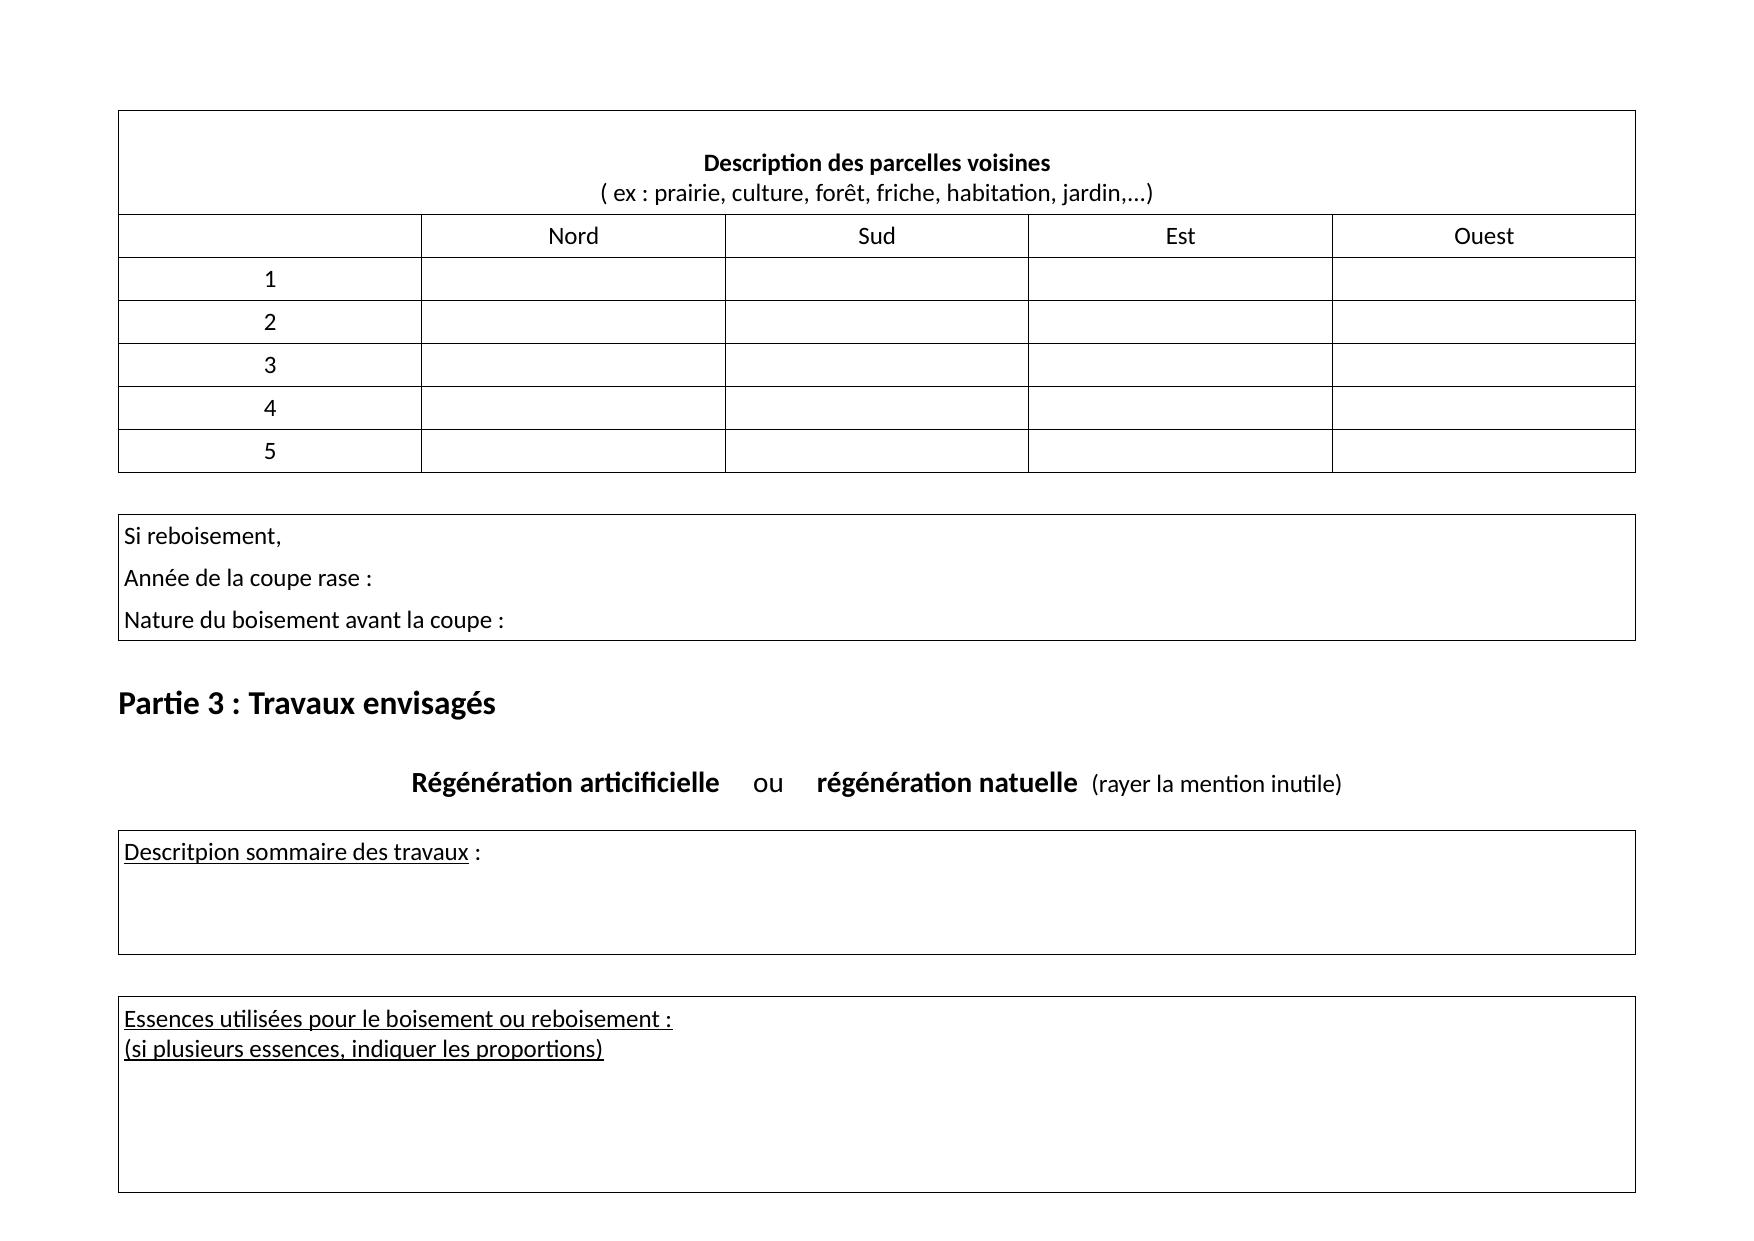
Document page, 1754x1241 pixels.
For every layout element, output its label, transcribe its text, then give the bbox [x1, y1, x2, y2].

table_cell [1333, 387, 1635, 429]
table_cell 4 [119, 387, 421, 429]
table_cell [422, 344, 725, 386]
text Régénération articificielle ou régénération natuelle (rayer la mention inutile) [118, 764, 1636, 799]
table_cell [1029, 387, 1332, 429]
table_cell [726, 387, 1028, 429]
table_cell Nord [422, 215, 725, 257]
table_cell [726, 430, 1028, 472]
table_cell [1029, 301, 1332, 343]
table_cell 1 [119, 258, 421, 299]
table_cell [1333, 344, 1635, 386]
table_cell [422, 258, 725, 299]
text Partie 3 : Travaux envisagés [118, 682, 1636, 723]
table_cell [1333, 301, 1635, 343]
table_cell Est [1029, 215, 1332, 257]
table_cell Sud [726, 215, 1028, 257]
table_cell [422, 387, 725, 429]
table_cell [422, 430, 725, 472]
table_header Descritpion sommaire des travaux : [119, 831, 1635, 954]
table_cell [422, 301, 725, 343]
table_cell [1029, 430, 1332, 472]
table_cell [726, 258, 1028, 299]
table_cell [1029, 258, 1332, 299]
table_cell 5 [119, 430, 421, 472]
table_cell [119, 215, 421, 257]
table_cell [726, 344, 1028, 386]
table_cell [1333, 258, 1635, 299]
table_header Essences utilisées pour le boisement ou reboisement : (si plusieurs essences, indiquer les proportions) [119, 997, 1635, 1192]
table_header Si reboisement, [119, 515, 1635, 556]
table_cell [726, 301, 1028, 343]
table_cell Année de la coupe rase : [119, 556, 1635, 598]
table_cell 3 [119, 344, 421, 386]
table_header Description des parcelles voisines ( ex : prairie, culture, forêt, friche, habitation, jardin,...) [119, 111, 1635, 213]
table_cell Ouest [1333, 215, 1635, 257]
table_cell [1029, 344, 1332, 386]
table_cell [1333, 430, 1635, 472]
table_cell Nature du boisement avant la coupe : [119, 599, 1635, 640]
table_cell 2 [119, 301, 421, 343]
